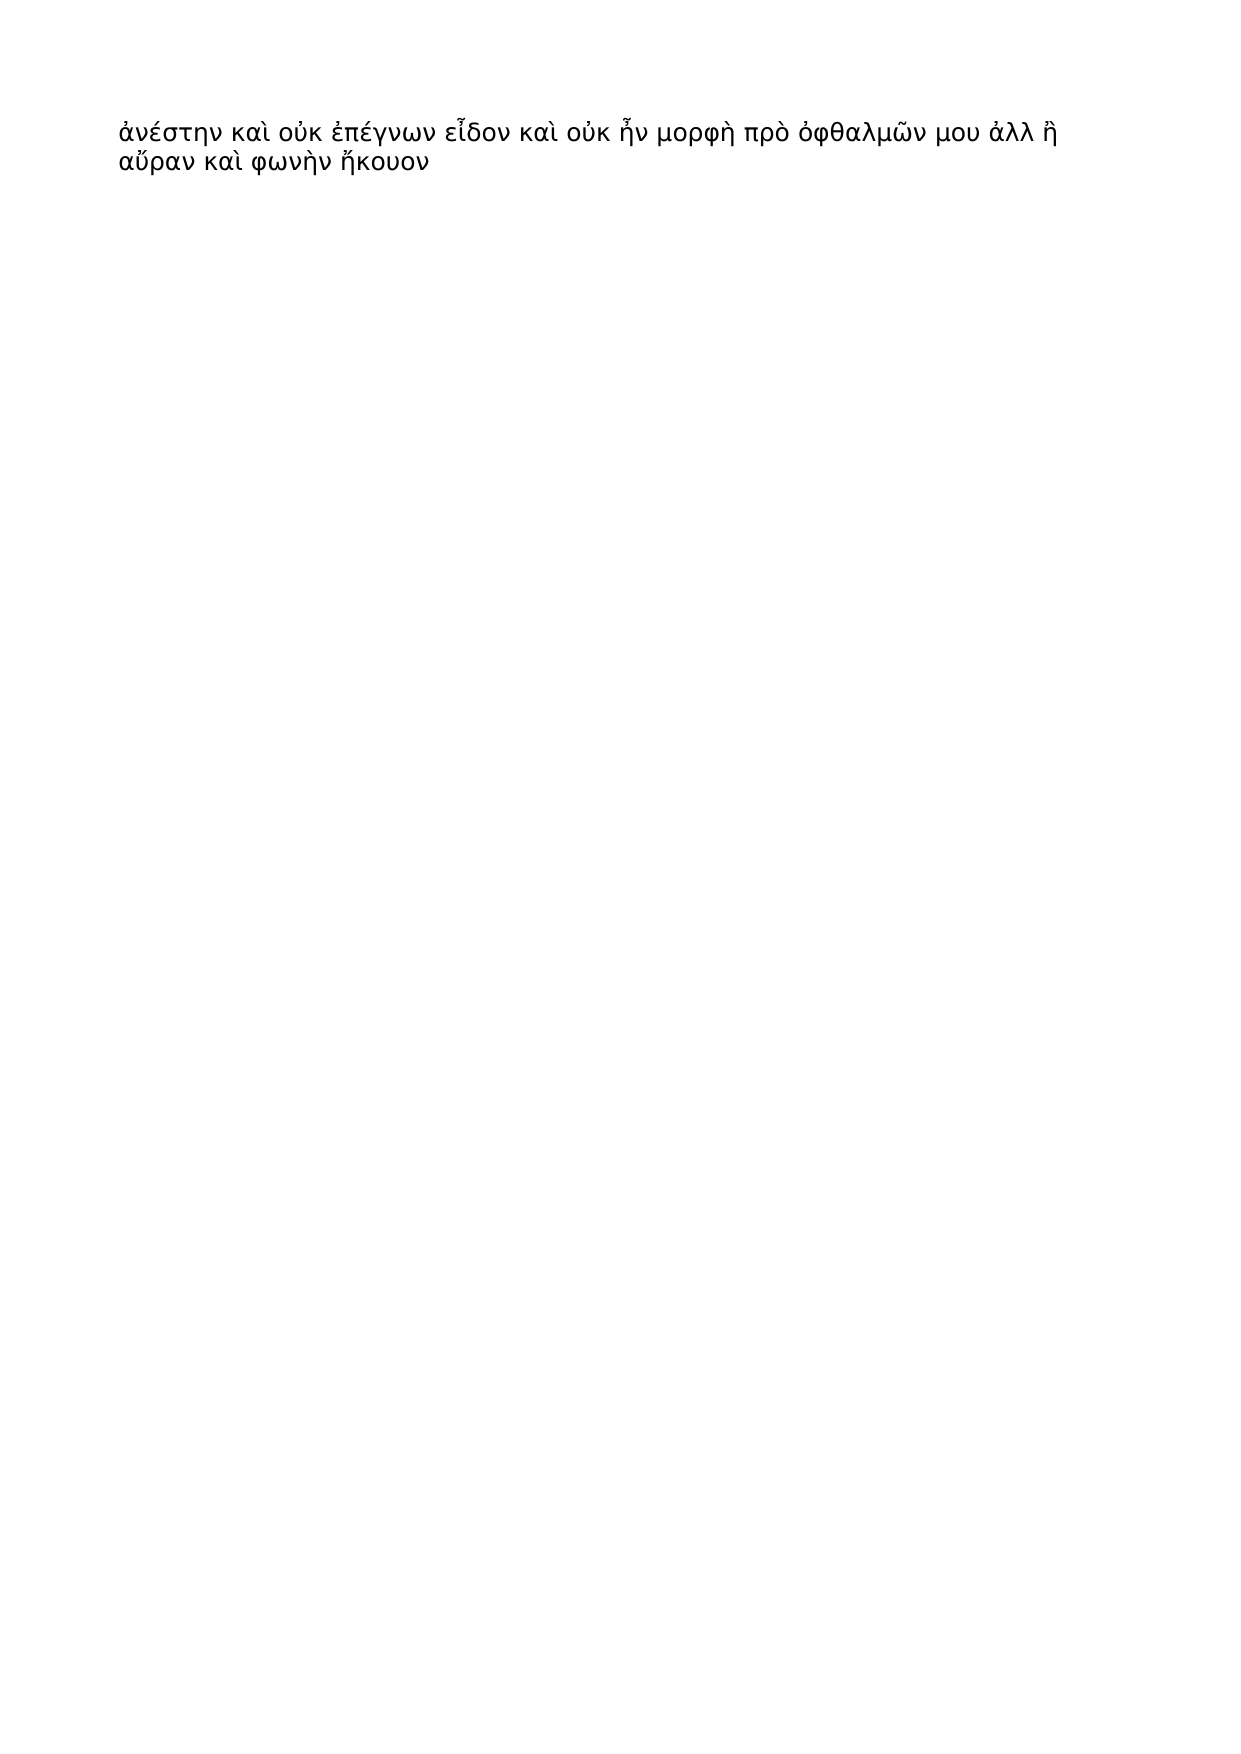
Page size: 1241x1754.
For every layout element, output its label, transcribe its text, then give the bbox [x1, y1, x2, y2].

text ἀνέστην καὶ οὐκ ἐπέγνων εἶδον καὶ οὐκ ἦν μορφὴ πρὸ ὀφθαλμῶν μου ἀλλ ἢ αὔραν καὶ φωνὴν ἤκουον [118, 118, 1122, 176]
